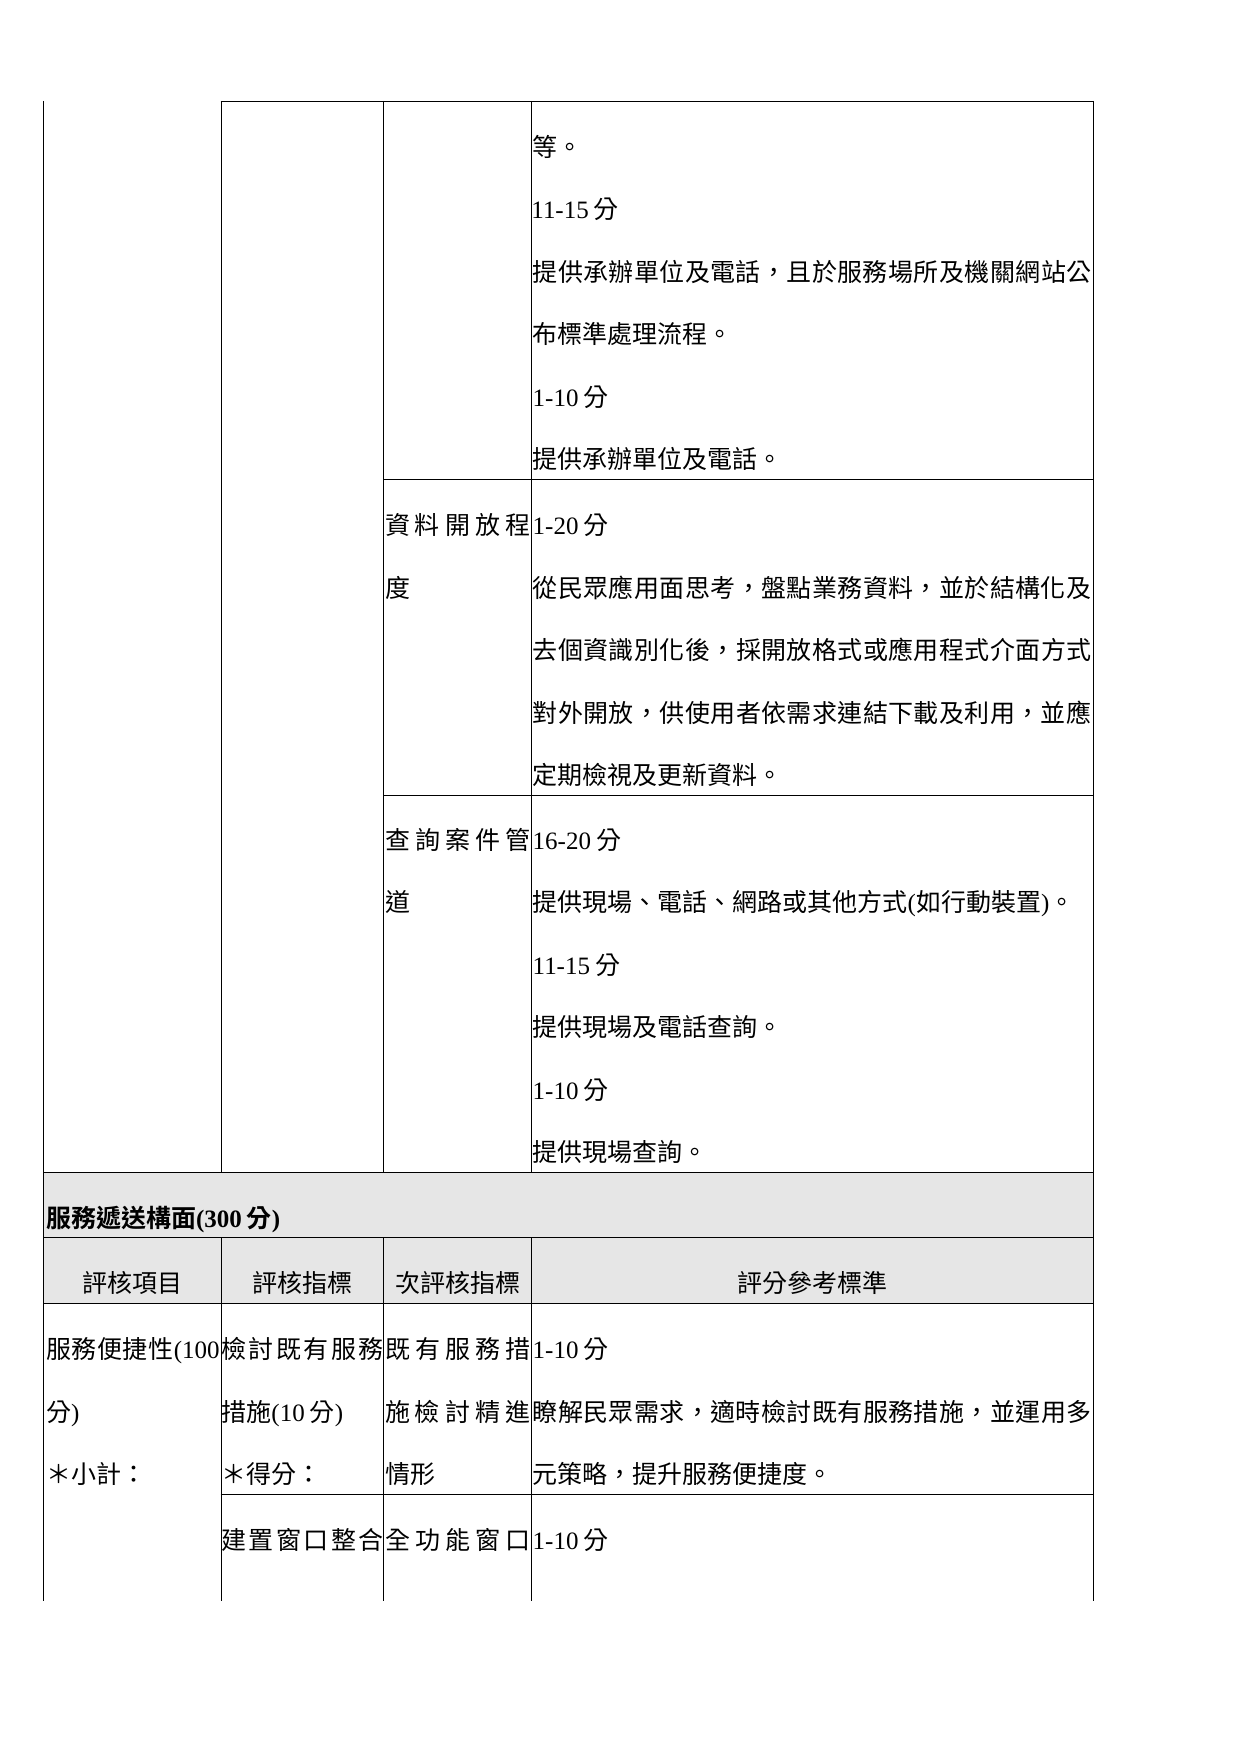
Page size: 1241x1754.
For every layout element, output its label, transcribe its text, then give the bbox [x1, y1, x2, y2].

table_cell 檢討既有服務措施(10分) ＊得分： [222, 1304, 383, 1493]
table_cell 評分參考標準 [532, 1238, 1093, 1303]
table_cell 評核指標 [222, 1238, 383, 1303]
table_cell [384, 102, 531, 479]
table_cell 1-10分 瞭解民眾需求，適時檢討既有服務措施，並運用多元策略，提升服務便捷度。 [532, 1304, 1093, 1493]
table_cell 等。 11-15分 提供承辦單位及電話，且於服務場所及機關網站公布標準處理流程。 1-10分 提供承辦單位及電話。 [532, 102, 1093, 479]
table_cell 服務便捷性(100分) ＊小計： [44, 1304, 221, 1601]
table_cell 評核項目 [44, 1238, 221, 1303]
table_cell [44, 795, 221, 1172]
table_cell [222, 479, 383, 794]
table_cell 1-10分 設置全功能窗口櫃台，提供諮詢服務，及簡化申辦流程，縮短案件處理時程辦理情形。 [532, 1495, 1093, 1601]
table_cell 建置窗口整合服務(10分) ＊得分： [222, 1495, 383, 1601]
table_cell 服務遞送構面(300分) [44, 1173, 1093, 1237]
table_cell 16-20分 提供現場、電話、網路或其他方式(如行動裝置)。 11-15分 提供現場及電話查詢。 1-10分 提供現場查詢。 [532, 796, 1093, 1172]
table_cell 資料開放程度 [384, 480, 531, 794]
table_cell 既有服務措施檢討精進情形 [384, 1304, 531, 1493]
table_cell [222, 102, 383, 479]
table_cell 全功能窗口設置情形 [384, 1495, 531, 1601]
table_cell [222, 795, 383, 1172]
table_cell 查詢案件管道 [384, 796, 531, 1172]
table_cell 次評核指標 [384, 1238, 531, 1303]
table_cell 1-20分 從民眾應用面思考，盤點業務資料，並於結構化及去個資識別化後，採開放格式或應用程式介面方式對外開放，供使用者依需求連結下載及利用，並應定期檢視及更新資料。 [532, 480, 1093, 794]
